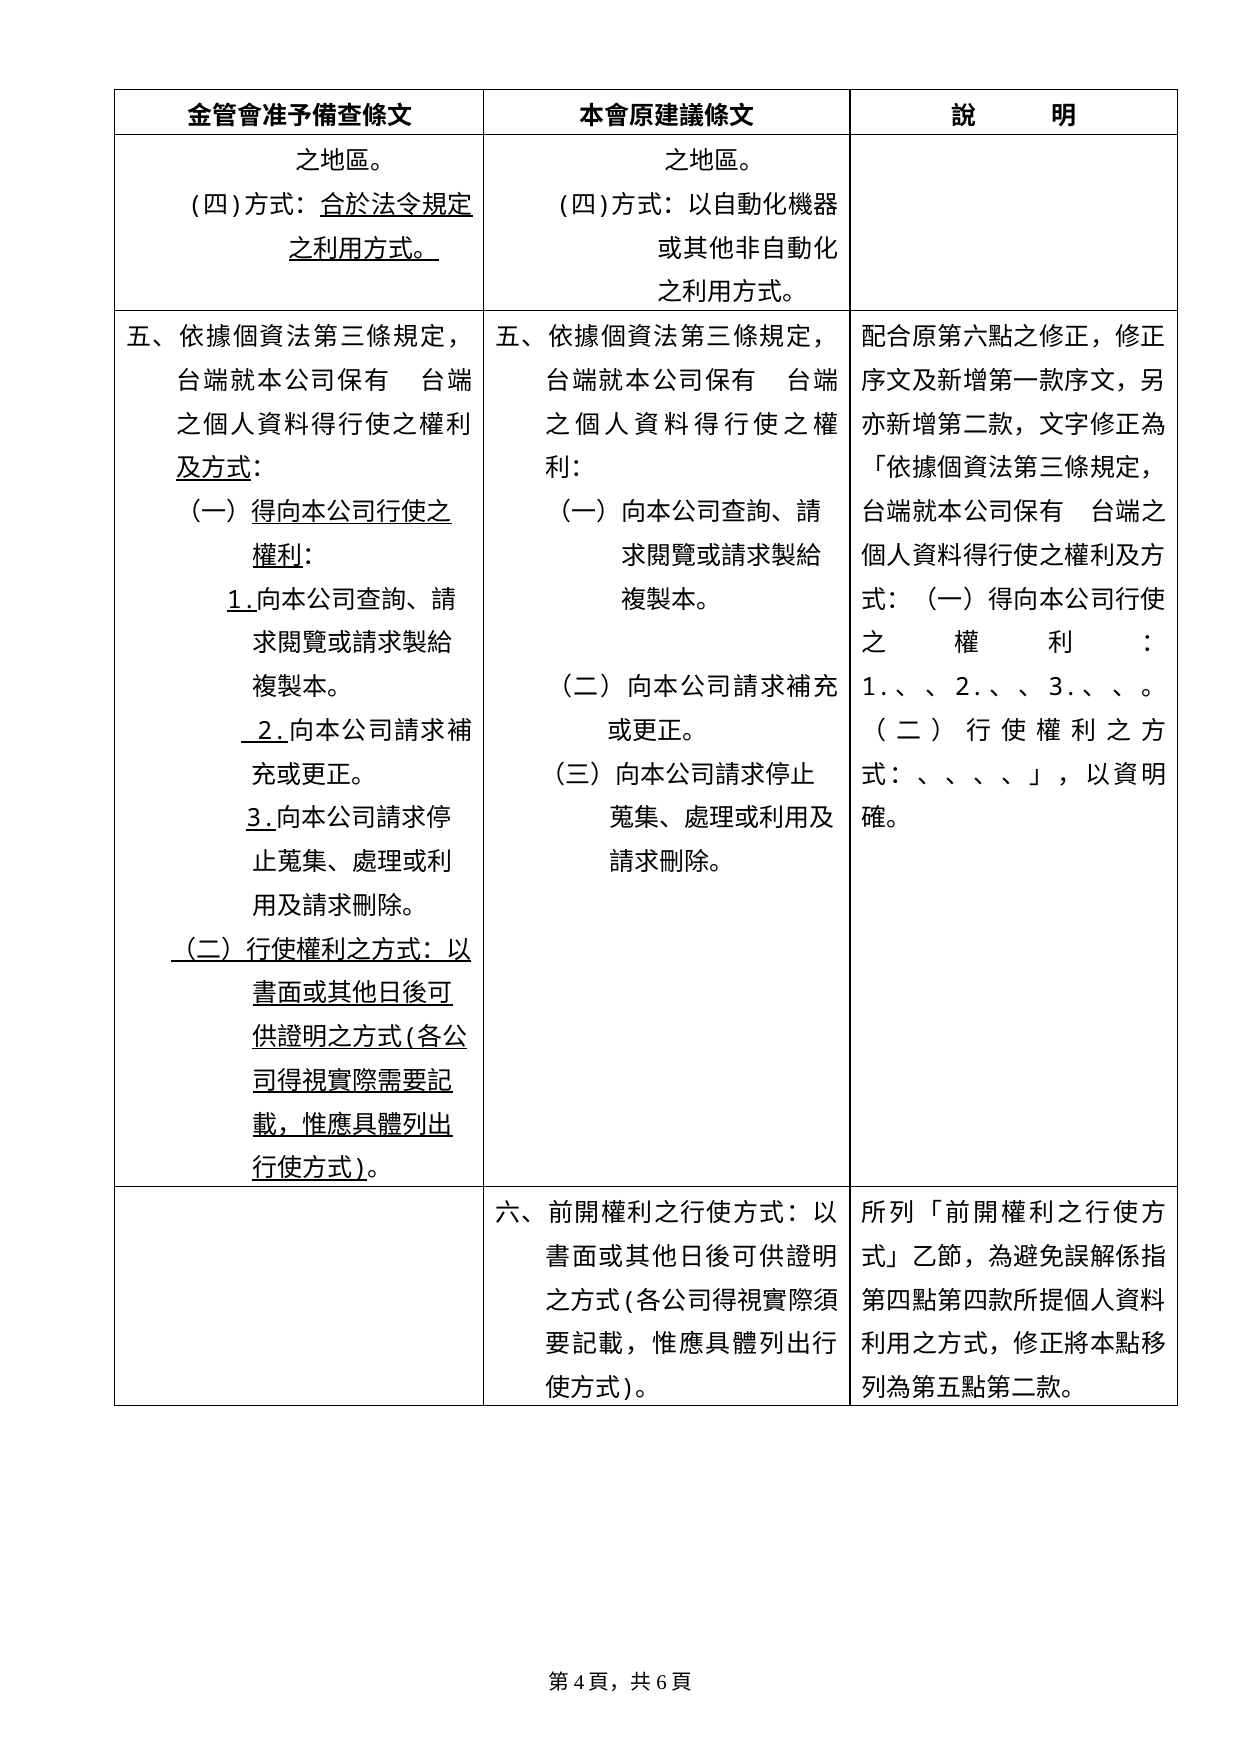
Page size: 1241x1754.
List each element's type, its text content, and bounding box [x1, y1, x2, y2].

table_header 說 明 [851, 90, 1177, 133]
table_cell 五、依據個資法第三條規定，台端就本公司保有 台端之個人資料得行使之權利及方式： （一）得向本公司行使之權利： 1.向本公司查詢、請求閱覽或請求製給複製本。 2.向本公司請求補充或更正。 3.向本公司請求停止蒐集、處理或利用及請求刪除。 （二）行使權利之方式：以書面或其他日後可供證明之方式(各公司得視實際需要記載，惟應具體列出行使方式)。 [115, 311, 483, 1186]
table_header 本會原建議條文 [484, 90, 849, 133]
table_cell 六、前開權利之行使方式：以書面或其他日後可供證明之方式(各公司得視實際須要記載，惟應具體列出行使方式)。 [484, 1187, 849, 1405]
table_cell 所列「前開權利之行使方式」乙節，為避免誤解係指第四點第四款所提個人資料利用之方式，修正將本點移列為第五點第二款。 [851, 1187, 1177, 1405]
table_cell 之地區。 (四)方式：以自動化機器或其他非自動化之利用方式。 [484, 135, 849, 309]
table_cell 之地區。 (四)方式：合於法令規定之利用方式。 [115, 135, 483, 309]
table_cell [115, 1187, 483, 1405]
table_cell 配合原第六點之修正，修正序文及新增第一款序文，另亦新增第二款，文字修正為「依據個資法第三條規定， 台端就本公司保有 台端之個人資料得行使之權利及方式：（一）得向本公司行使之權利：1.、、2.、、3.、、。（二）行使權利之方式：、、、、」，以資明確。 [851, 311, 1177, 1186]
table_header 金管會准予備查條文 [115, 90, 483, 133]
table_cell 五、依據個資法第三條規定，台端就本公司保有 台端之個人資料得行使之權利： （一）向本公司查詢、請求閱覽或請求製給複製本。 （二）向本公司請求補充或更正。 （三）向本公司請求停止蒐集、處理或利用及請求刪除。 [484, 311, 849, 1186]
table_cell [851, 135, 1177, 309]
